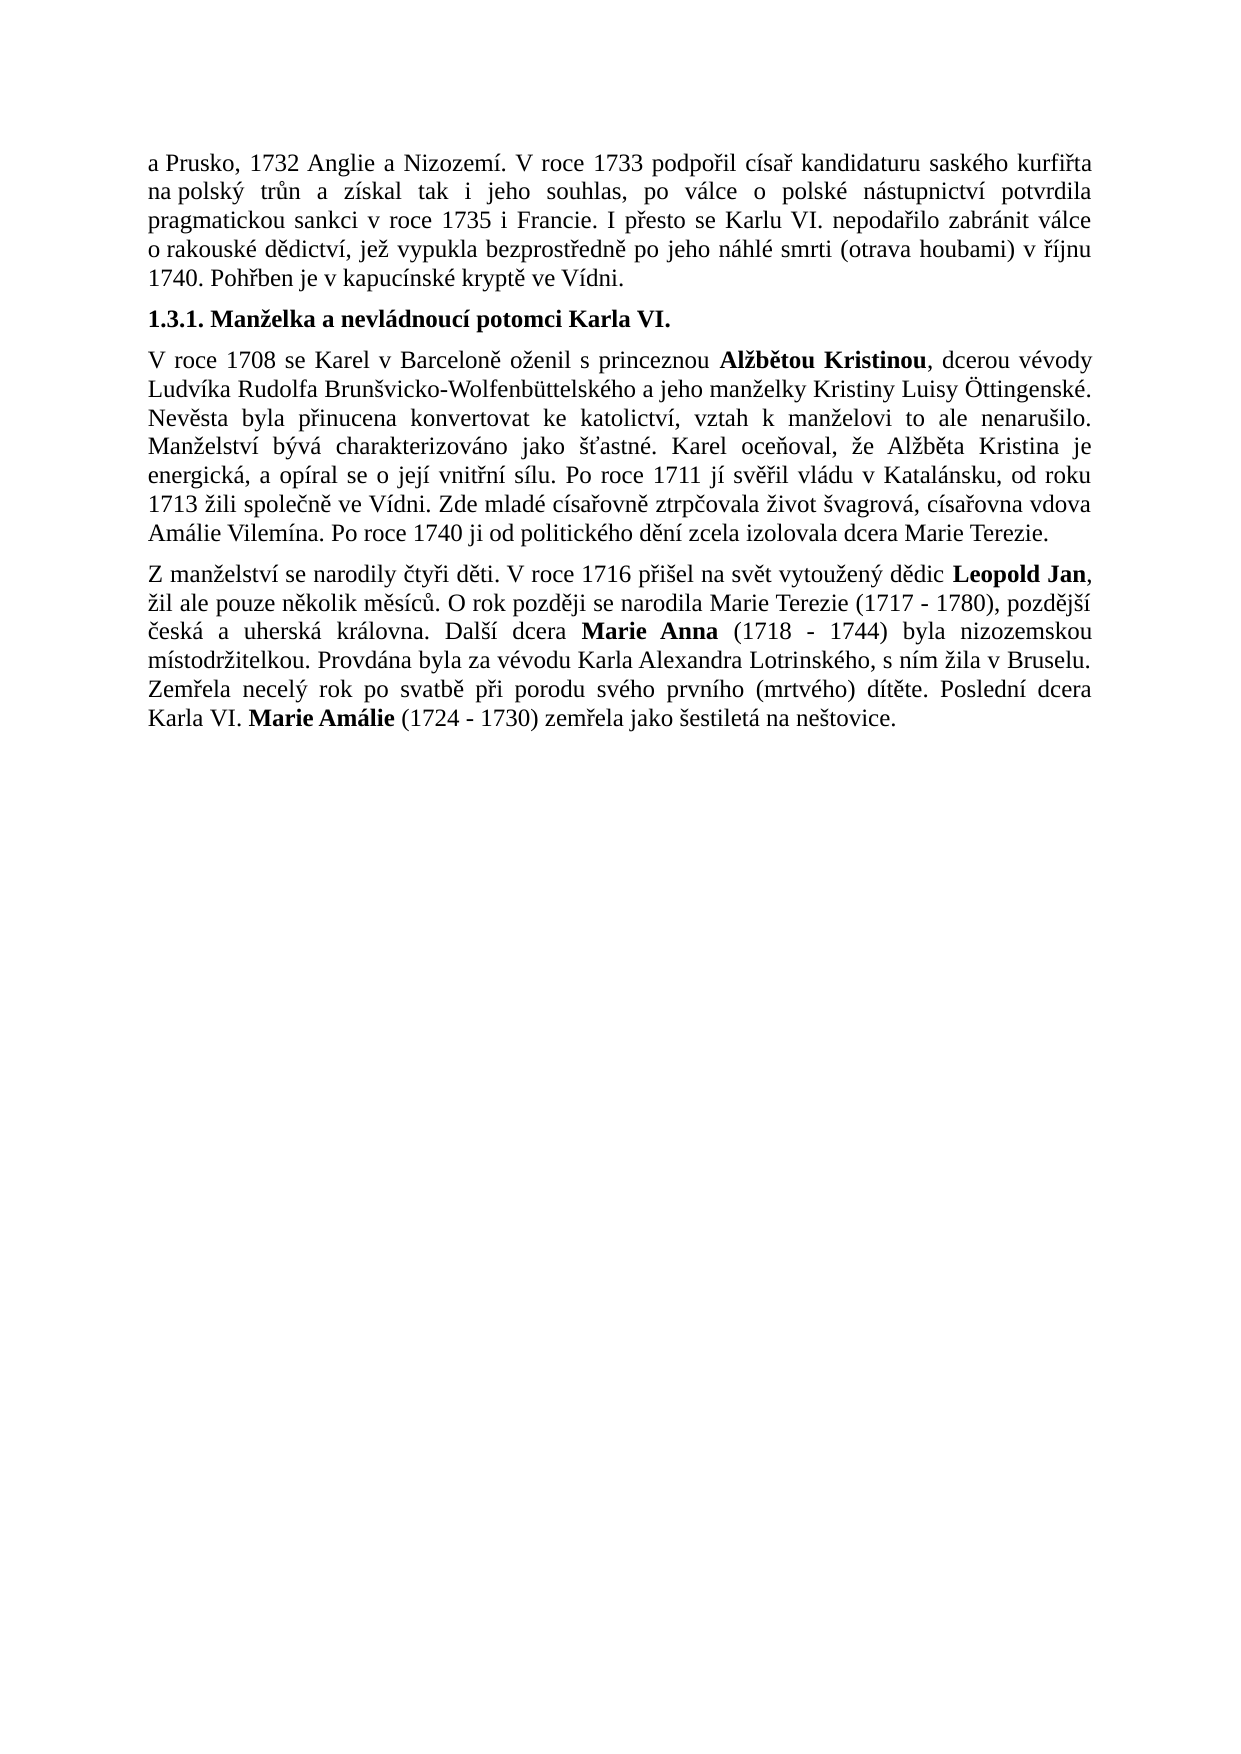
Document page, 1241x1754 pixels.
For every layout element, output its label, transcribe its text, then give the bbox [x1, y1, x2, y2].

text a Prusko, 1732 Anglie a Nizozemí. V roce 1733 podpořil císař kandidaturu saského kurfiřta na polský trůn a získal tak i jeho souhlas, po válce o polské nástupnictví potvrdila pragmatickou sankci v roce 1735 i Francie. I přesto se Karlu VI. nepodařilo zabránit válce o rakouské dědictví, jež vypukla bezprostředně po jeho náhlé smrti (otrava houbami) v říjnu 1740. Pohřben je v kapucínské kryptě ve Vídni. [148, 148, 1092, 291]
text V roce 1708 se Karel v Barceloně oženil s princeznou Alžbětou Kristinou, dcerou vévody Ludvíka Rudolfa Brunšvicko-Wolfenbüttelského a jeho manželky Kristiny Luisy Öttingenské. Nevěsta byla přinucena konvertovat ke katolictví, vztah k manželovi to ale nenarušilo. Manželství bývá charakterizováno jako šťastné. Karel oceňoval, že Alžběta Kristina je energická, a opíral se o její vnitřní sílu. Po roce 1711 jí svěřil vládu v Katalánsku, od roku 1713 žili společně ve Vídni. Zde mladé císařovně ztrpčovala život švagrová, císařovna vdova Amálie Vilemína. Po roce 1740 ji od politického dění zcela izolovala dcera Marie Terezie. [148, 345, 1092, 546]
subtitle 1.3.1. Manželka a nevládnoucí potomci Karla VI. [148, 304, 1092, 333]
text Z manželství se narodily čtyři děti. V roce 1716 přišel na svět vytoužený dědic Leopold Jan, žil ale pouze několik měsíců. O rok později se narodila Marie Terezie (1717 - 1780), pozdější česká a uherská královna. Další dcera Marie Anna (1718 - 1744) byla nizozemskou místodržitelkou. Provdána byla za vévodu Karla Alexandra Lotrinského, s ním žila v Bruselu. Zemřela necelý rok po svatbě při porodu svého prvního (mrtvého) dítěte. Poslední dcera Karla VI. Marie Amálie (1724 - 1730) zemřela jako šestiletá na neštovice. [148, 559, 1092, 731]
